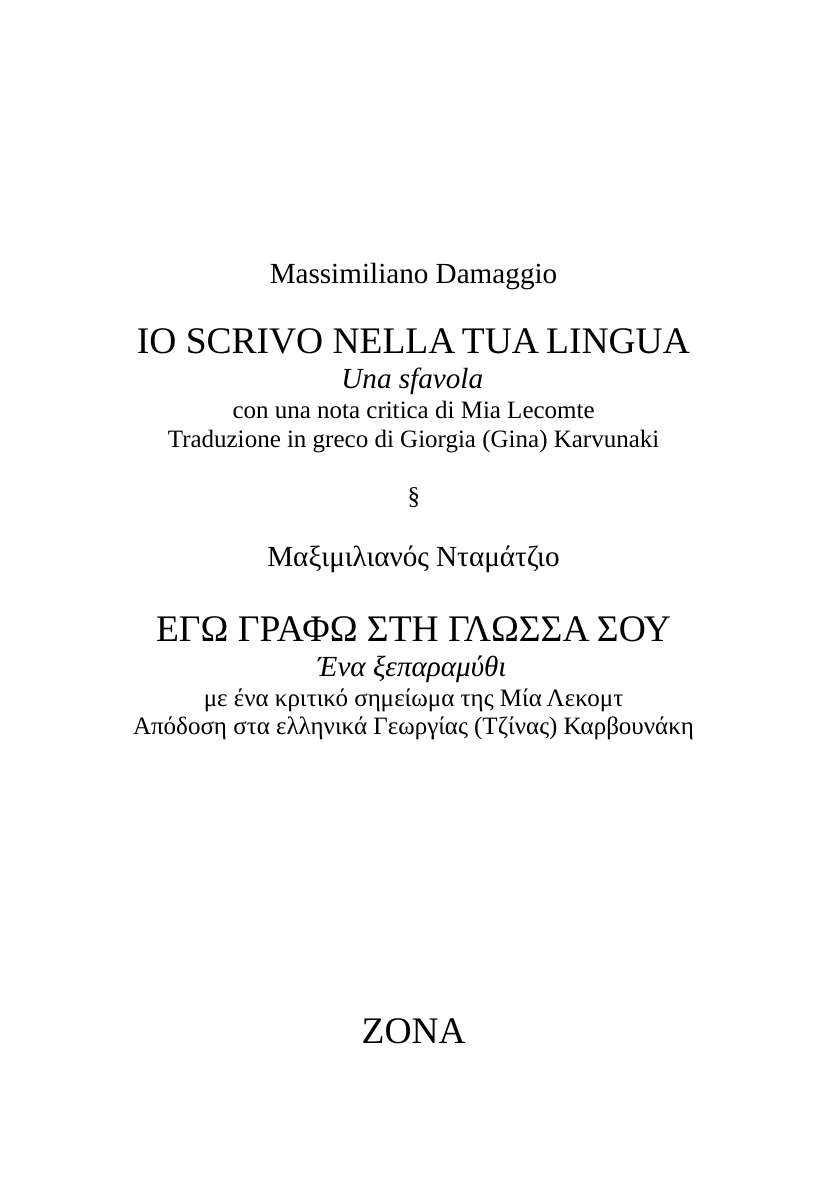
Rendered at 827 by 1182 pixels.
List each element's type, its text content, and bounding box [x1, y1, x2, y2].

text § [88, 481, 738, 510]
text Traduzione in greco di Giorgia (Gina) Karvunaki [88, 424, 738, 453]
text Una sfavola [88, 362, 738, 395]
text ΕΓΩ ΓΡΑΦΩ ΣΤΗ ΓΛΩΣΣΑ ΣΟΥ [88, 606, 738, 649]
text με ένα κριτικό σημείωμα της Μία Λεκομτ [88, 683, 738, 711]
text Ένα ξεπαραμύθι [88, 649, 738, 683]
text Zona [88, 1008, 738, 1052]
text Massimiliano Damaggio [88, 256, 738, 290]
text IO SCRIVO NELLA TUA LINGUA [88, 318, 738, 362]
text Απόδοση στα ελληνικά Γεωργίας (Τζίνας) Καρβουνάκη [88, 711, 738, 740]
text Μαξιμιλιανός Νταμάτζιο [88, 539, 738, 572]
text con una nota critica di Mia Lecomte [88, 395, 738, 424]
